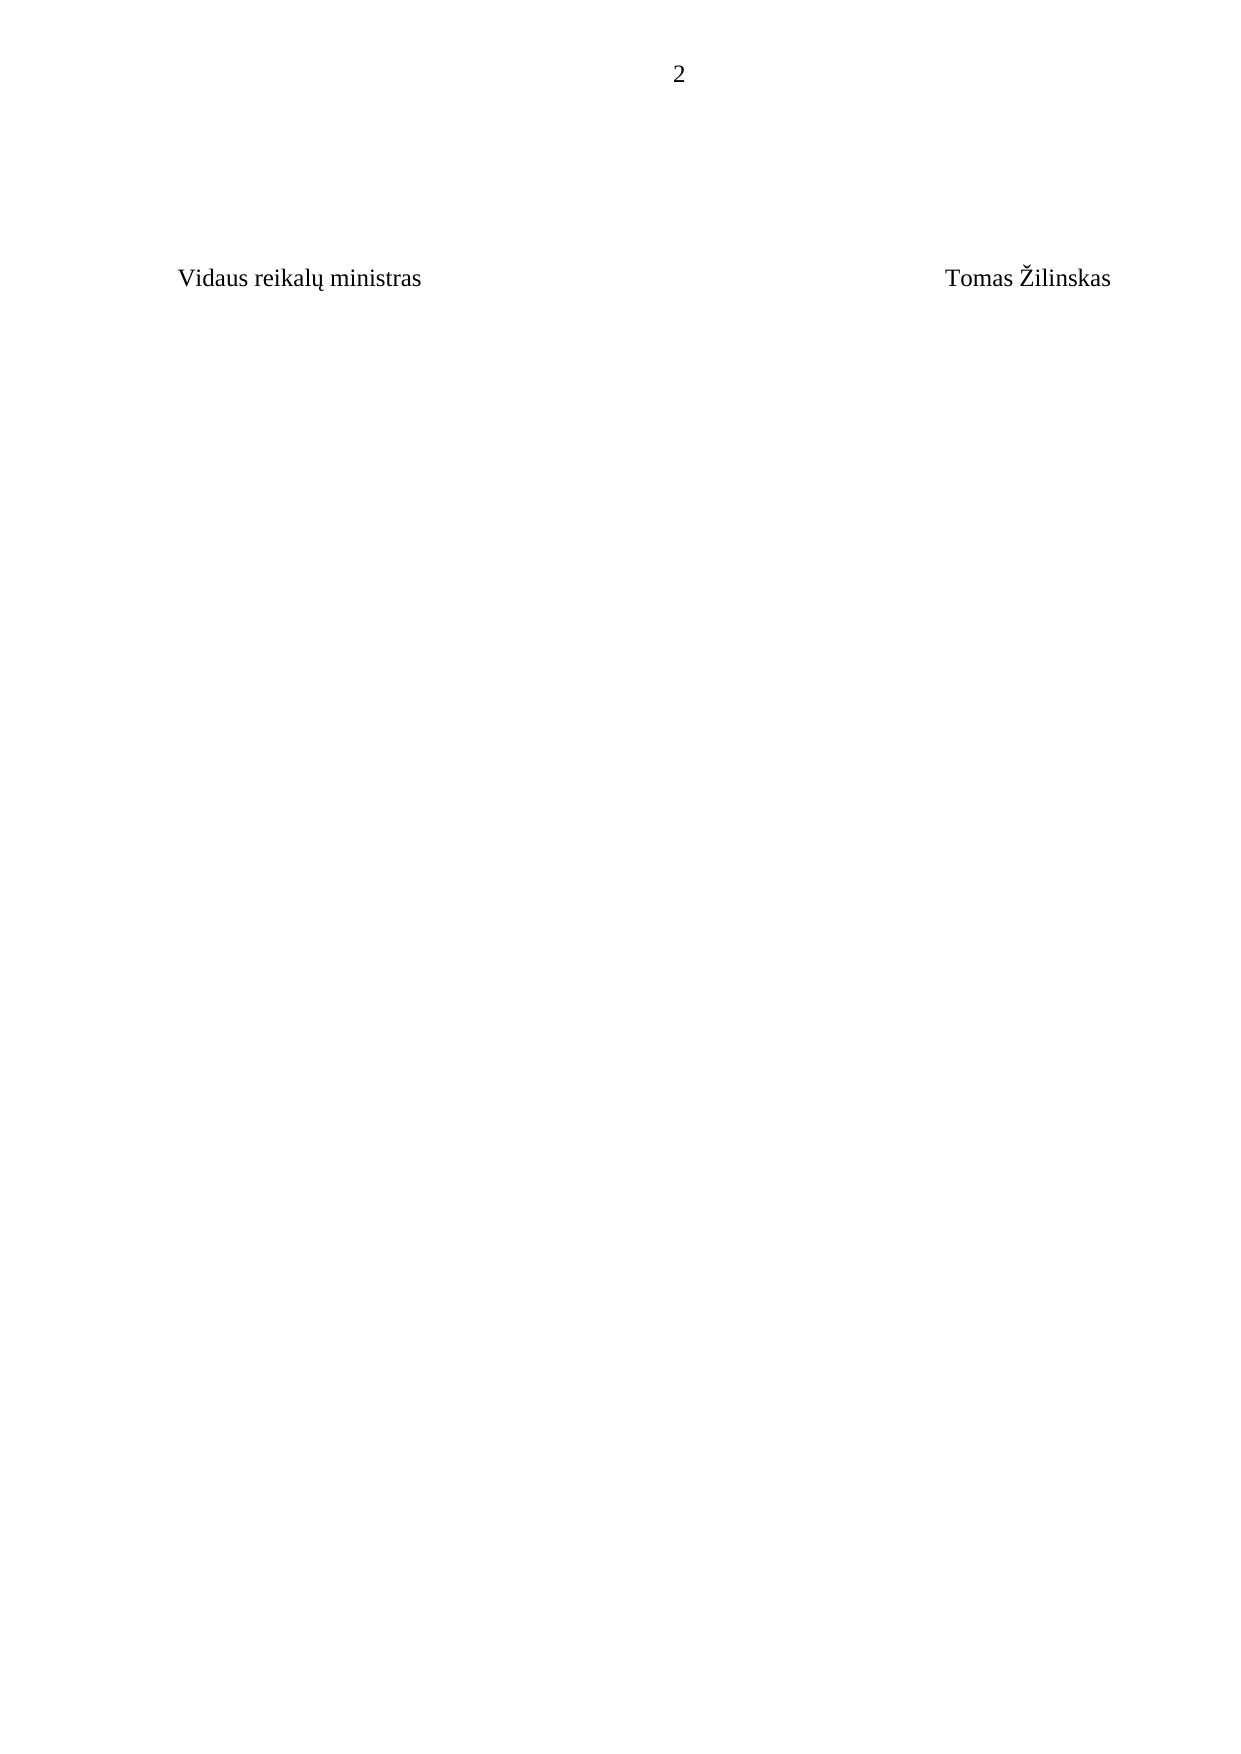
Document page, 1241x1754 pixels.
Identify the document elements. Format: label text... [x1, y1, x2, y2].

text Vidaus reikalų ministras Tomas Žilinskas [177, 263, 1181, 292]
